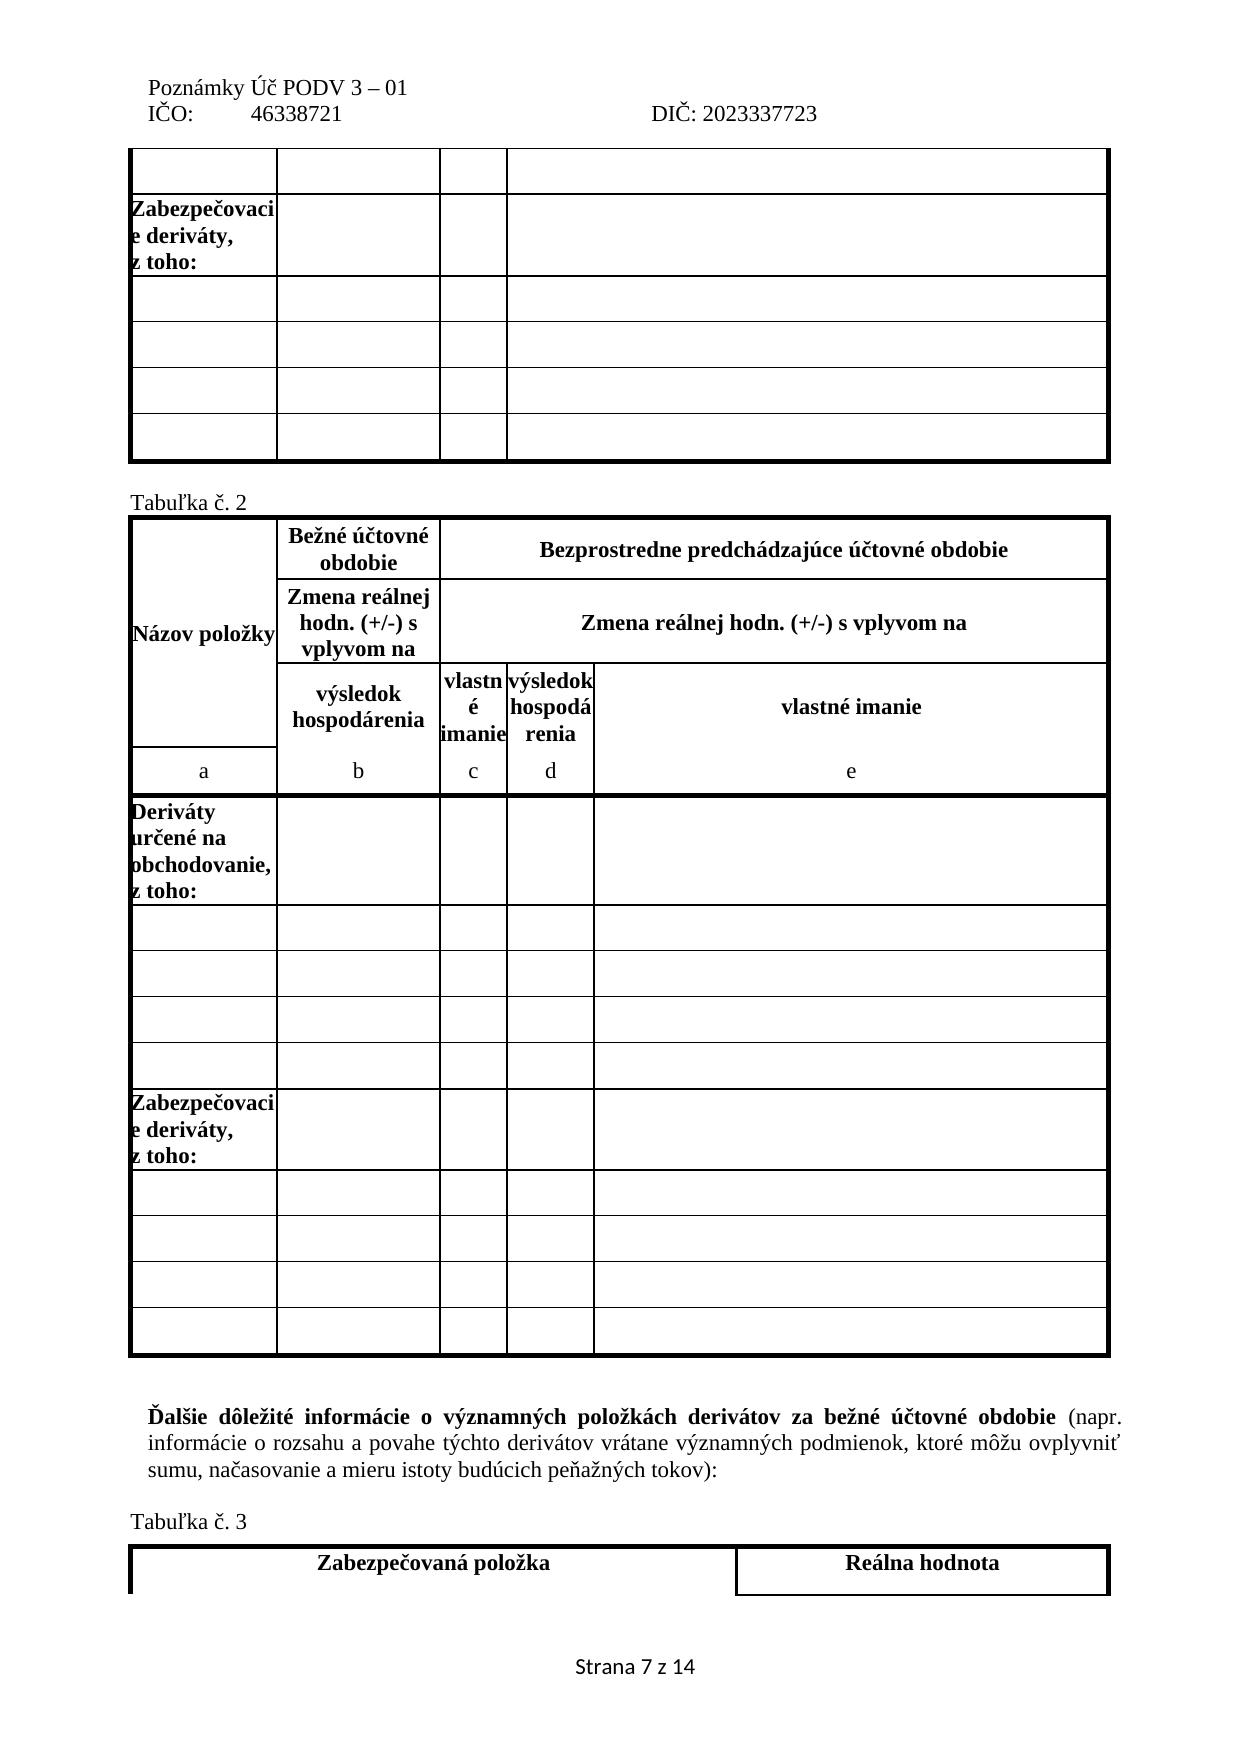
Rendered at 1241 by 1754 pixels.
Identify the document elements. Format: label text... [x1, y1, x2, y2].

table_cell [1111, 1169, 1117, 1215]
table_cell [508, 906, 593, 950]
text Ďalšie dôležité informácie o významných položkách derivátov za bežné účtovné obdobie (napr. informácie o rozsahu a povahe týchto derivátov vrátane významných podmienok, ktoré môžu ovplyvniť sumu, načasovanie a mieru istoty budúcich peňažných tokov): [148, 1403, 1122, 1482]
table_cell [441, 368, 506, 413]
table_cell [888, 464, 904, 515]
table_cell [278, 149, 439, 193]
table_cell [508, 1090, 593, 1168]
table_header [994, 1499, 1095, 1543]
table_cell [595, 1262, 1106, 1307]
table_cell [278, 195, 439, 274]
table_cell [441, 322, 506, 367]
table_header [824, 1499, 994, 1543]
table_cell [278, 414, 439, 458]
table_cell [508, 414, 1106, 458]
table_cell [441, 277, 506, 321]
table_header [676, 1499, 790, 1543]
table_cell [508, 368, 1106, 413]
table_cell [278, 322, 439, 367]
table_cell [508, 149, 1106, 193]
table_cell [594, 464, 676, 515]
table_cell b [278, 746, 439, 793]
table_cell a [133, 748, 276, 793]
table_cell [676, 464, 735, 515]
table_cell [278, 1090, 439, 1168]
table_cell [133, 368, 276, 413]
table_cell [278, 997, 439, 1042]
table_cell [133, 277, 276, 321]
table_cell [595, 951, 1106, 996]
table_cell [1111, 950, 1117, 996]
table_cell Názov položky [133, 520, 276, 746]
table_cell [1111, 1088, 1117, 1168]
table_cell [278, 1262, 439, 1307]
table_header [1112, 1499, 1117, 1543]
table_cell [441, 951, 506, 996]
table_cell [1095, 459, 1112, 515]
table_header [336, 1499, 448, 1543]
table_cell [448, 464, 594, 515]
table_cell [133, 1043, 276, 1087]
table_cell [133, 1171, 276, 1215]
table_cell [441, 1262, 506, 1307]
table_cell [508, 1171, 593, 1215]
table_cell výsledok hospodárenia [278, 664, 439, 746]
table_cell [595, 1171, 1106, 1215]
table_cell [441, 149, 506, 193]
table_cell [133, 997, 276, 1042]
table_cell [441, 1171, 506, 1215]
table_cell [133, 906, 276, 950]
table_cell [441, 195, 506, 274]
table_cell d [508, 746, 593, 793]
table_cell [508, 997, 593, 1042]
table_cell [1111, 996, 1117, 1042]
table_cell [508, 1216, 593, 1261]
table_cell [508, 277, 1106, 321]
table_cell [1111, 662, 1117, 746]
table_header [448, 1499, 566, 1543]
table_cell Reálna hodnota [738, 1549, 1106, 1593]
table_cell [1111, 904, 1117, 950]
table_cell Tabuľka č. 2 [130, 464, 396, 515]
table_cell Zabezpečovaná položka [133, 1549, 735, 1593]
table_cell [1112, 459, 1117, 515]
table_cell [1111, 746, 1117, 793]
table_cell vlastné imanie [595, 664, 1106, 746]
table_cell [595, 1216, 1106, 1261]
table_cell c [441, 746, 506, 793]
table_cell [441, 798, 506, 903]
table_cell [595, 906, 1106, 950]
table_cell [396, 464, 448, 515]
table_cell [508, 1308, 593, 1352]
table_header [790, 1499, 824, 1543]
table_cell [1111, 193, 1117, 274]
table_cell [441, 1308, 506, 1352]
table_header Tabuľka č. 3 [130, 1499, 336, 1543]
table_cell [278, 368, 439, 413]
table_cell [595, 1090, 1106, 1168]
table_cell [508, 951, 593, 996]
table_cell Bežné účtovné obdobie [278, 520, 439, 577]
table_cell [441, 1043, 506, 1087]
table_cell [595, 1043, 1106, 1087]
table_cell [595, 798, 1106, 903]
table_cell [278, 906, 439, 950]
table_cell [735, 464, 888, 515]
table_cell [1111, 515, 1117, 577]
table_cell Zmena reálnej hodn. (+/-) s vplyvom na [441, 580, 1106, 662]
table_cell [133, 414, 276, 458]
table_cell [278, 798, 439, 903]
table_cell [1111, 367, 1117, 413]
table_cell [508, 322, 1106, 367]
table_cell [1111, 275, 1117, 321]
table_cell [441, 1216, 506, 1261]
table_cell [441, 906, 506, 950]
table_cell vlastné imanie [441, 664, 506, 746]
table_cell [508, 195, 1106, 274]
table_cell Zabezpečovacie deriváty, z toho: [133, 195, 276, 274]
table_cell [133, 1308, 276, 1352]
table_cell [441, 997, 506, 1042]
table_cell [1111, 1042, 1117, 1087]
table_cell [278, 1171, 439, 1215]
table_header [1095, 1499, 1112, 1543]
table_cell [133, 1216, 276, 1261]
table_cell [508, 798, 593, 903]
table_cell [133, 322, 276, 367]
table_cell [1111, 1215, 1117, 1261]
table_cell [278, 277, 439, 321]
table_cell [133, 951, 276, 996]
table_cell e [595, 746, 1106, 793]
table_cell [1111, 578, 1117, 662]
table_cell [508, 1262, 593, 1307]
table_cell [278, 1308, 439, 1352]
table_header [566, 1499, 676, 1543]
table_cell [133, 149, 276, 193]
table_cell [905, 464, 1095, 515]
table_cell [441, 414, 506, 458]
table_cell [1111, 1261, 1117, 1307]
table_cell [595, 1308, 1106, 1352]
table_cell výsledok hospodárenia [508, 664, 593, 746]
table_cell [1111, 321, 1117, 367]
table_cell [1111, 148, 1117, 193]
table_cell Bezprostredne predchádzajúce účtovné obdobie [441, 520, 1106, 577]
table_cell Zmena reálnej hodn. (+/-) s vplyvom na [278, 580, 439, 662]
table_cell [278, 1043, 439, 1087]
table_cell Deriváty určené na obchodovanie, z toho: [133, 798, 276, 903]
table_cell [1111, 1307, 1117, 1352]
table_cell [595, 997, 1106, 1042]
table_cell [1111, 793, 1117, 903]
table_cell [1111, 1544, 1117, 1593]
table_cell [278, 1216, 439, 1261]
table_cell [133, 1262, 276, 1307]
table_cell Zabezpečovacie deriváty, z toho: [133, 1090, 276, 1168]
table_cell [441, 1090, 506, 1168]
table_cell [278, 951, 439, 996]
table_cell [508, 1043, 593, 1087]
table_cell [1111, 413, 1117, 458]
